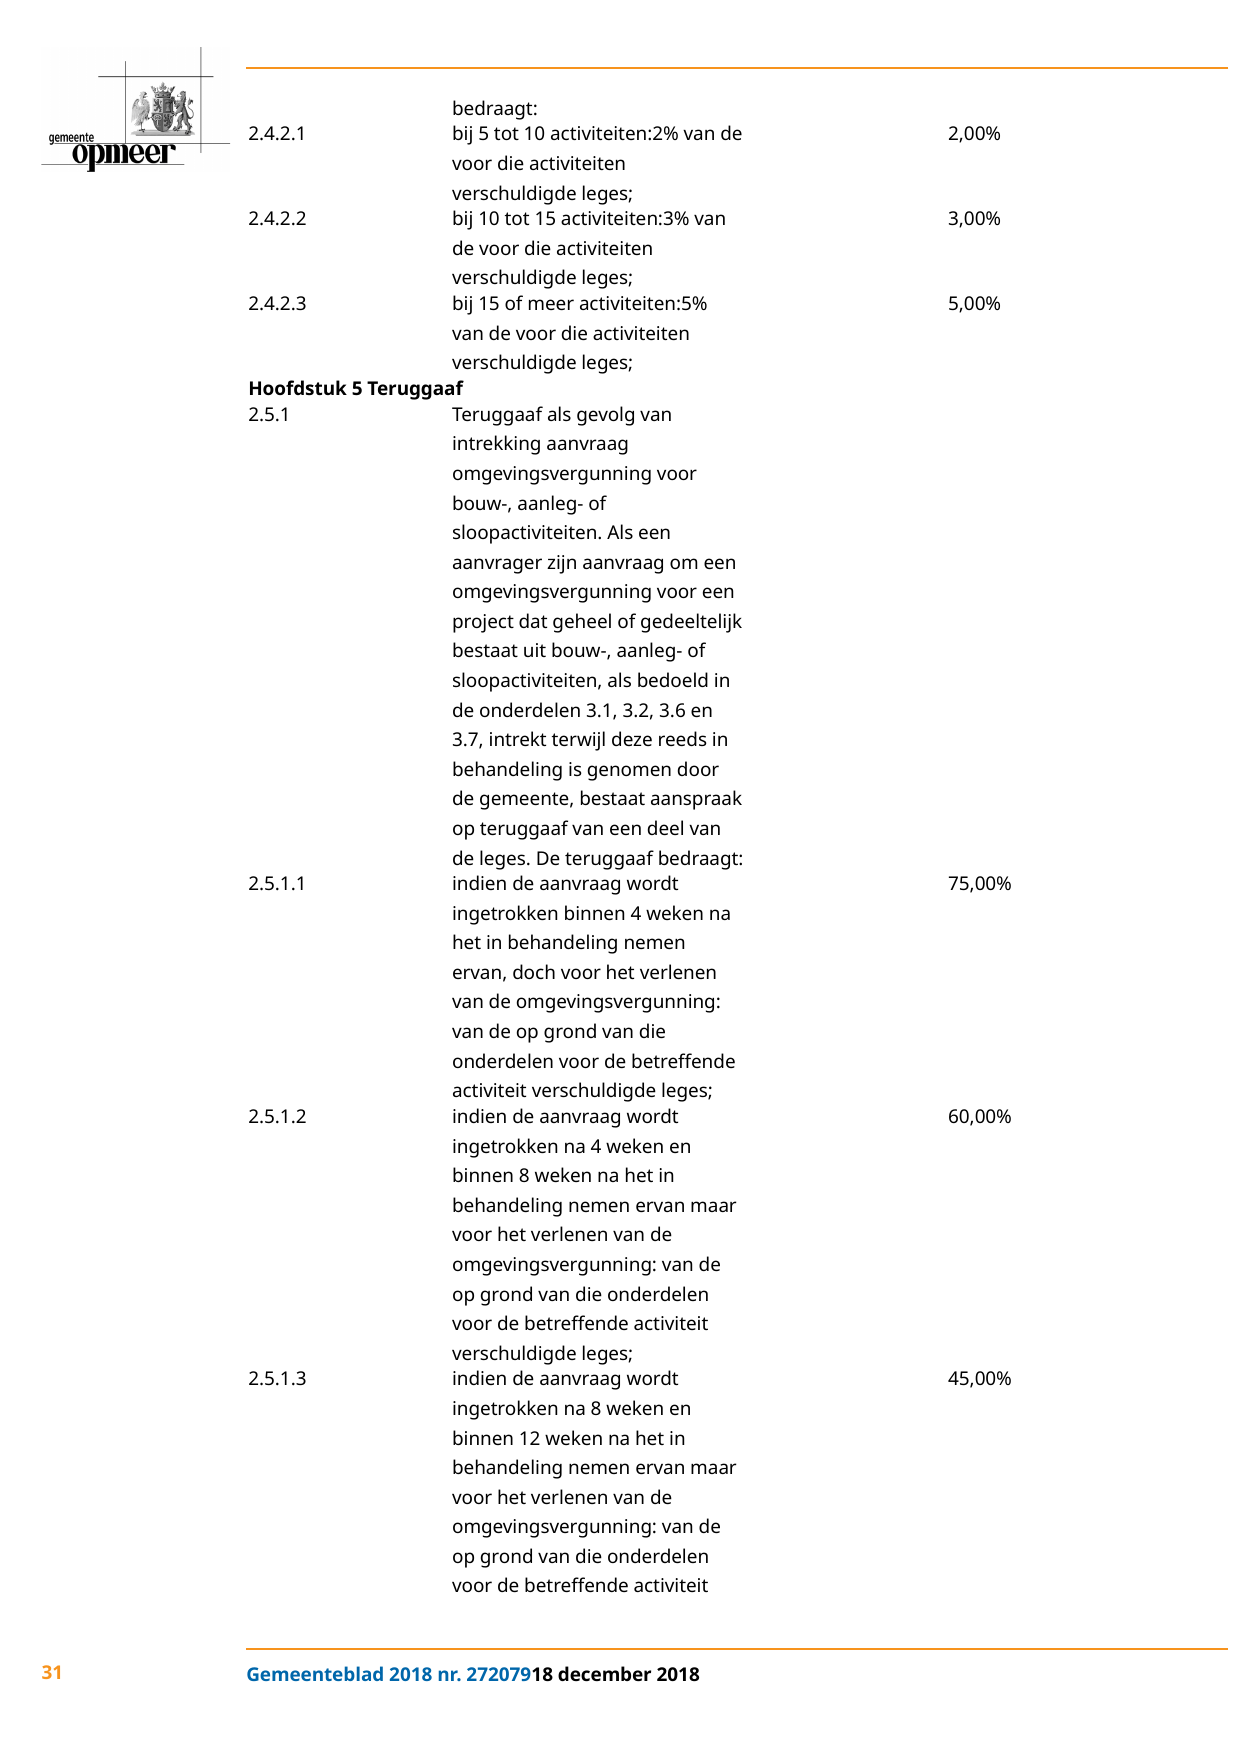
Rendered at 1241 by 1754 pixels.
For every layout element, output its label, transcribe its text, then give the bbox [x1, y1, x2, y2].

table_cell indien de aanvraag wordt ingetrokken na 4 weken en binnen 8 weken na het in behandeling nemen ervan maar voor het verlenen van de omgevingsvergunning: van de op grond van die onderdelen voor de betreffende activiteit verschuldigde leges; [452, 1103, 744, 1366]
table_cell [744, 121, 948, 205]
table_cell [248, 95, 452, 121]
table_cell indien de aanvraag wordt ingetrokken na 8 weken en binnen 12 weken na het in behandeling nemen ervan maar voor het verlenen van de omgevingsvergunning: van de op grond van die onderdelen voor de betreffende activiteit [452, 1366, 744, 1598]
table_cell 2.4.2.2 [248, 205, 452, 290]
table_cell 2.4.2.3 [248, 290, 452, 375]
table_cell [744, 870, 948, 1103]
table_cell [744, 290, 948, 375]
table_cell 2,00% [948, 121, 1152, 205]
table_cell [744, 95, 948, 121]
table_cell Teruggaaf als gevolg van intrekking aanvraag omgevingsvergunning voor bouw-, aanleg- of sloopactiviteiten. Als een aanvrager zijn aanvraag om een omgevingsvergunning voor een project dat geheel of gedeeltelijk bestaat uit bouw‐, aanleg‐ of sloopactiviteiten, als bedoeld in de onderdelen 3.1, 3.2, 3.6 en 3.7, intrekt terwijl deze reeds in behandeling is genomen door de gemeente, bestaat aanspraak op teruggaaf van een deel van de leges. De teruggaaf bedraagt: [452, 401, 744, 870]
table_cell 45,00% [948, 1366, 1152, 1598]
table_cell [744, 205, 948, 290]
picture [41, 47, 231, 172]
table_cell 2.5.1 [248, 401, 452, 870]
table_cell 2.5.1.1 [248, 870, 452, 1103]
table_cell 75,00% [948, 870, 1152, 1103]
table_cell 2.4.2.1 [248, 121, 452, 205]
table_cell [744, 1366, 948, 1598]
table_cell [948, 401, 1152, 870]
table_cell [948, 95, 1152, 121]
table_cell 60,00% [948, 1103, 1152, 1366]
table_cell indien de aanvraag wordt ingetrokken binnen 4 weken na het in behandeling nemen ervan, doch voor het verlenen van de omgevingsvergunning: van de op grond van die onderdelen voor de betreffende activiteit verschuldigde leges; [452, 870, 744, 1103]
table_cell Hoofdstuk 5 Teruggaaf [248, 375, 1152, 401]
table_cell [744, 401, 948, 870]
table_cell 5,00% [948, 290, 1152, 375]
table_cell bij 15 of meer activiteiten:5% van de voor die activiteiten verschuldigde leges; [452, 290, 744, 375]
table_cell 3,00% [948, 205, 1152, 290]
table_cell [744, 1103, 948, 1366]
table_cell bedraagt: [452, 95, 744, 121]
table_cell 2.5.1.2 [248, 1103, 452, 1366]
table_cell bij 5 tot 10 activiteiten:2% van de voor die activiteiten verschuldigde leges; [452, 121, 744, 205]
table_cell 2.5.1.3 [248, 1366, 452, 1598]
table_cell bij 10 tot 15 activiteiten:3% van de voor die activiteiten verschuldigde leges; [452, 205, 744, 290]
